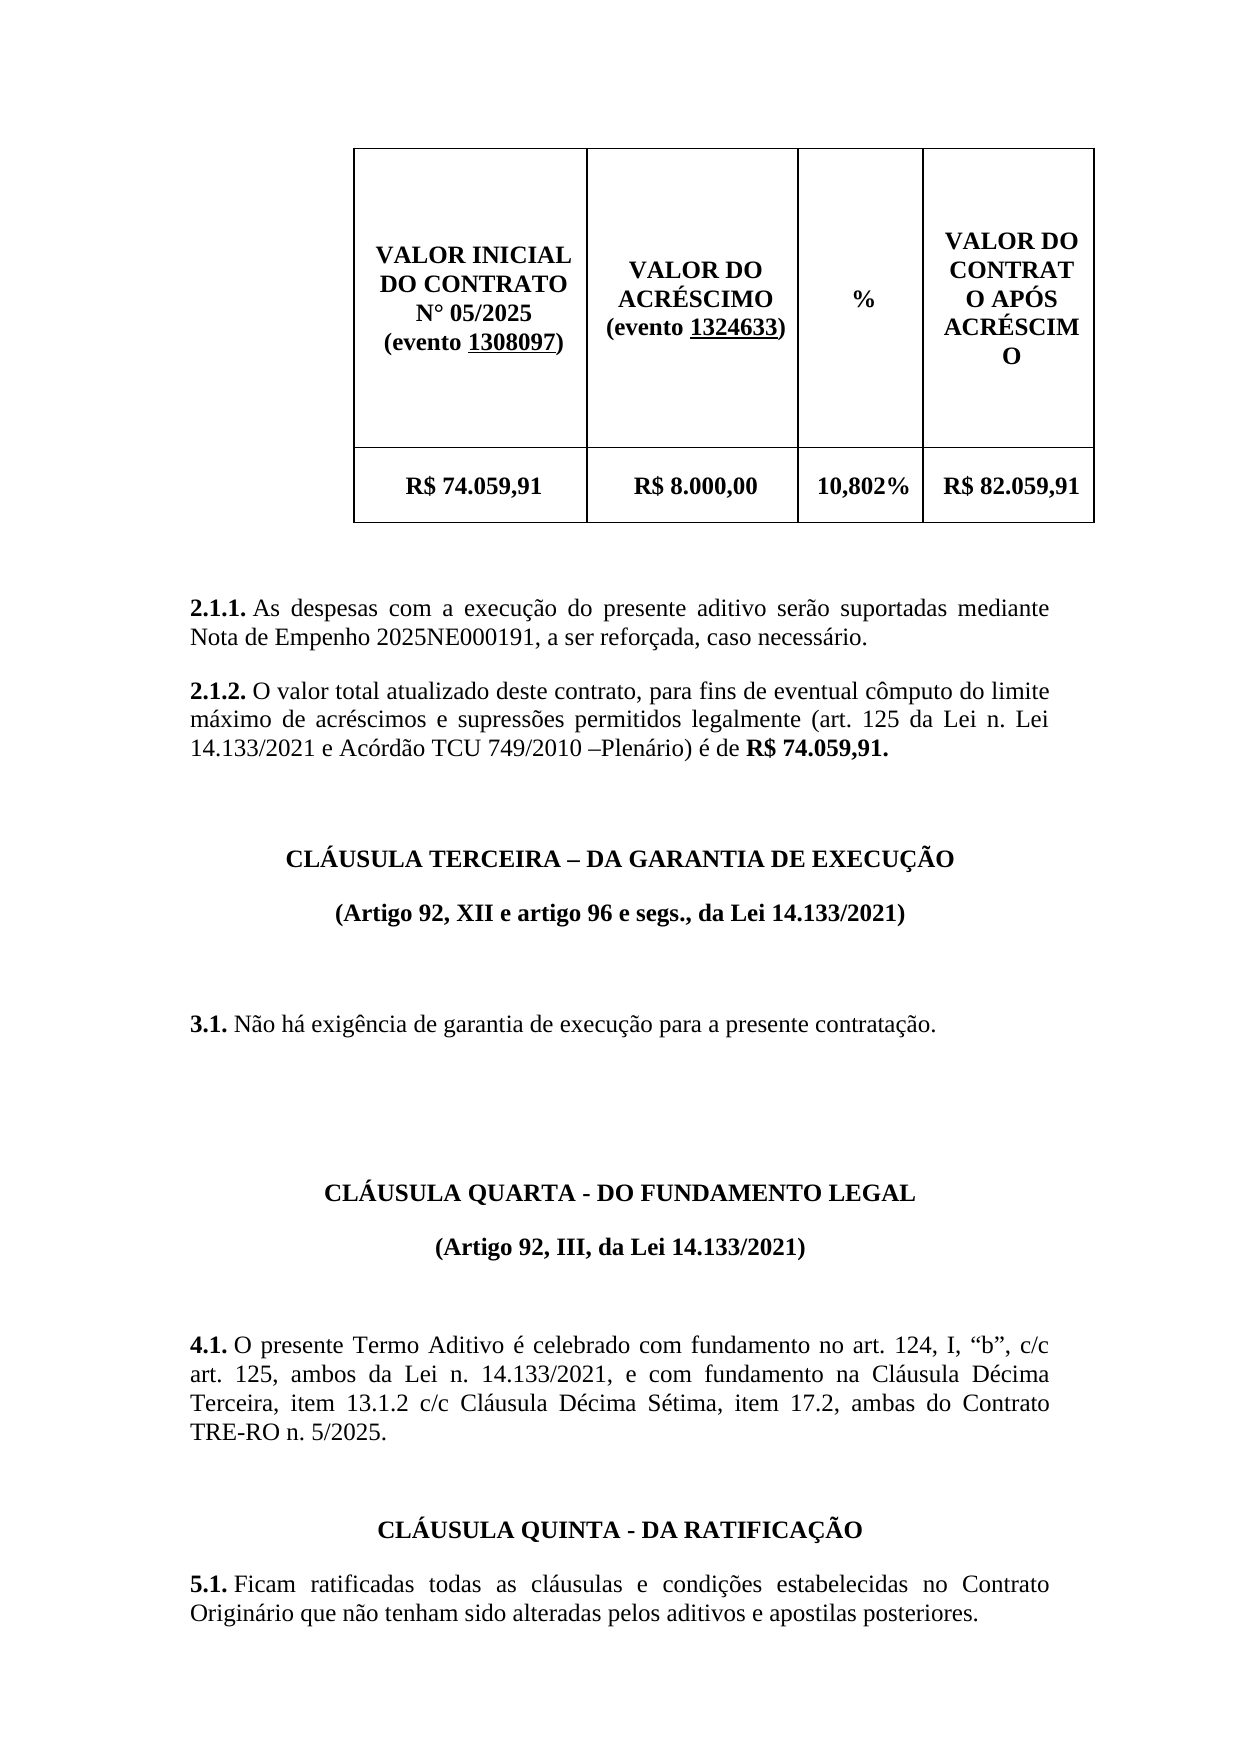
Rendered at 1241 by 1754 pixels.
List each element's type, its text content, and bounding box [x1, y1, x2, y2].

text (Artigo 92, XII e artigo 96 e segs., da Lei 14.133/2021) [190, 898, 1051, 927]
text 2.1.1. As despesas com a execução do presente aditivo serão suportadas mediante Nota de Empenho 2025NE000191, a ser reforçada, caso necessário. [190, 593, 1051, 651]
table_cell R$ 82.059,91 [924, 448, 1093, 522]
text (Artigo 92, III, da Lei 14.133/2021) [190, 1232, 1051, 1260]
text CLÁUSULA QUARTA - DO FUNDAMENTO LEGAL [190, 1178, 1051, 1207]
table_cell 10,802% [799, 448, 922, 522]
text 3.1. Não há exigência de garantia de execução para a presente contratação. [190, 1009, 1051, 1038]
text CLÁUSULA TERCEIRA – DA GARANTIA DE EXECUÇÃO [190, 844, 1051, 873]
text 2.1.2. O valor total atualizado deste contrato, para fins de eventual cômputo do limite máximo de acréscimos e supressões permitidos legalmente (art. 125 da Lei n. Lei 14.133/2021 e Acórdão TCU 749/2010 –Plenário) é de R$ 74.059,91. [190, 676, 1051, 762]
table_cell VALOR DO ACRÉSCIMO (evento 1324633) [588, 149, 797, 447]
text CLÁUSULA QUINTA - DA RATIFICAÇÃO [190, 1515, 1051, 1544]
text 5.1. Ficam ratificadas todas as cláusulas e condições estabelecidas no Contrato Originário que não tenham sido alteradas pelos aditivos e apostilas posteriores. [190, 1569, 1051, 1626]
table_cell % [799, 149, 922, 447]
text 4.1. O presente Termo Aditivo é celebrado com fundamento no art. 124, I, “b”, c/c art. 125, ambos da Lei n. 14.133/2021, e com fundamento na Cláusula Décima Terceira, item 13.1.2 c/c Cláusula Décima Sétima, item 17.2, ambas do Contrato TRE-RO n. 5/2025. [190, 1330, 1051, 1445]
table_cell R$ 74.059,91 [355, 448, 586, 522]
table_cell VALOR DO CONTRATO APÓS ACRÉSCIMO [924, 149, 1093, 447]
table_cell R$ 8.000,00 [588, 448, 797, 522]
table_cell VALOR INICIAL DO CONTRATO N° 05/2025 (evento 1308097) [355, 149, 586, 447]
